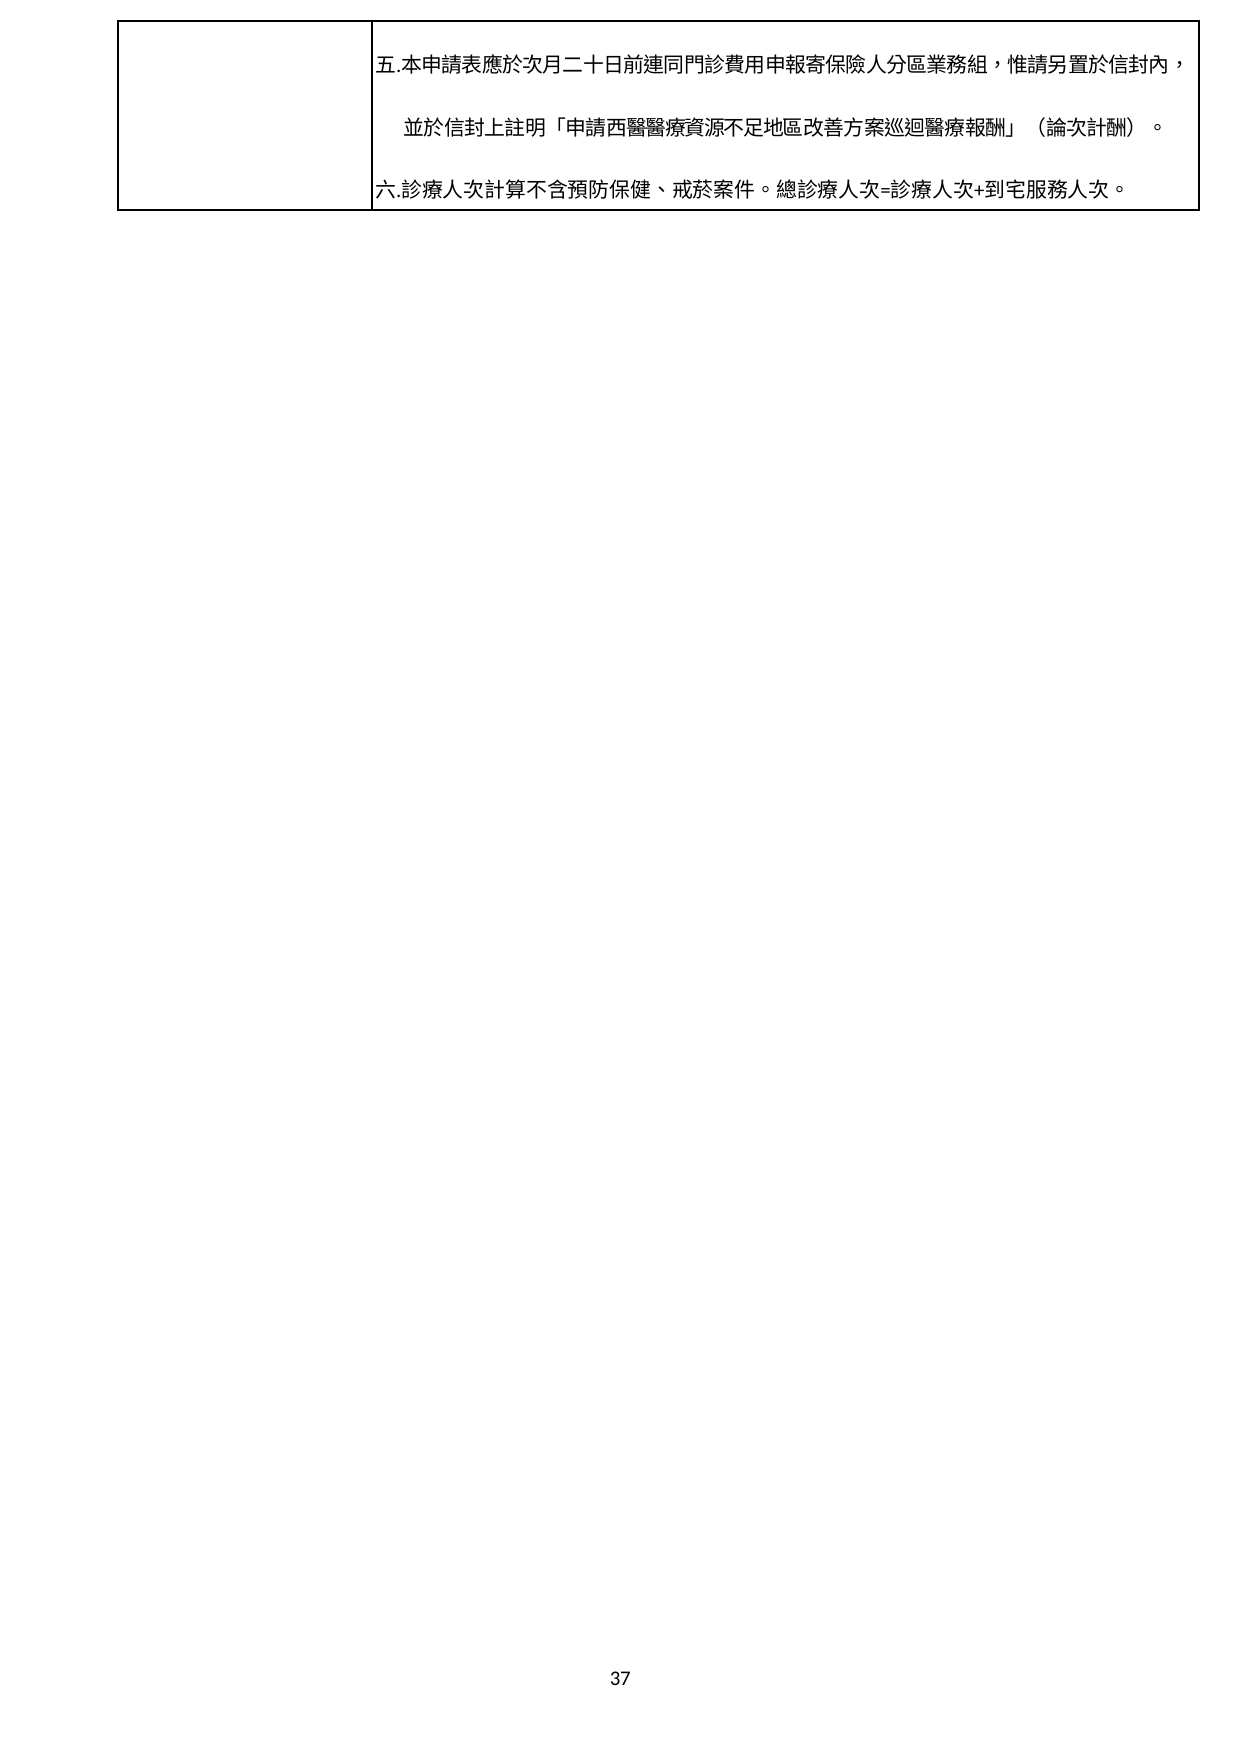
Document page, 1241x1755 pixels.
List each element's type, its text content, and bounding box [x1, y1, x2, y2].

table_cell [119, 22, 371, 209]
table_cell 五.本申請表應於次月二十日前連同門診費用申報寄保險人分區業務組，惟請另置於信封內，並於信封上註明「申請西醫醫療資源不足地區改善方案巡迴醫療報酬」（論次計酬）。 六.診療人次計算不含預防保健、戒菸案件。總診療人次=診療人次+到宅服務人次。 [373, 22, 1198, 209]
